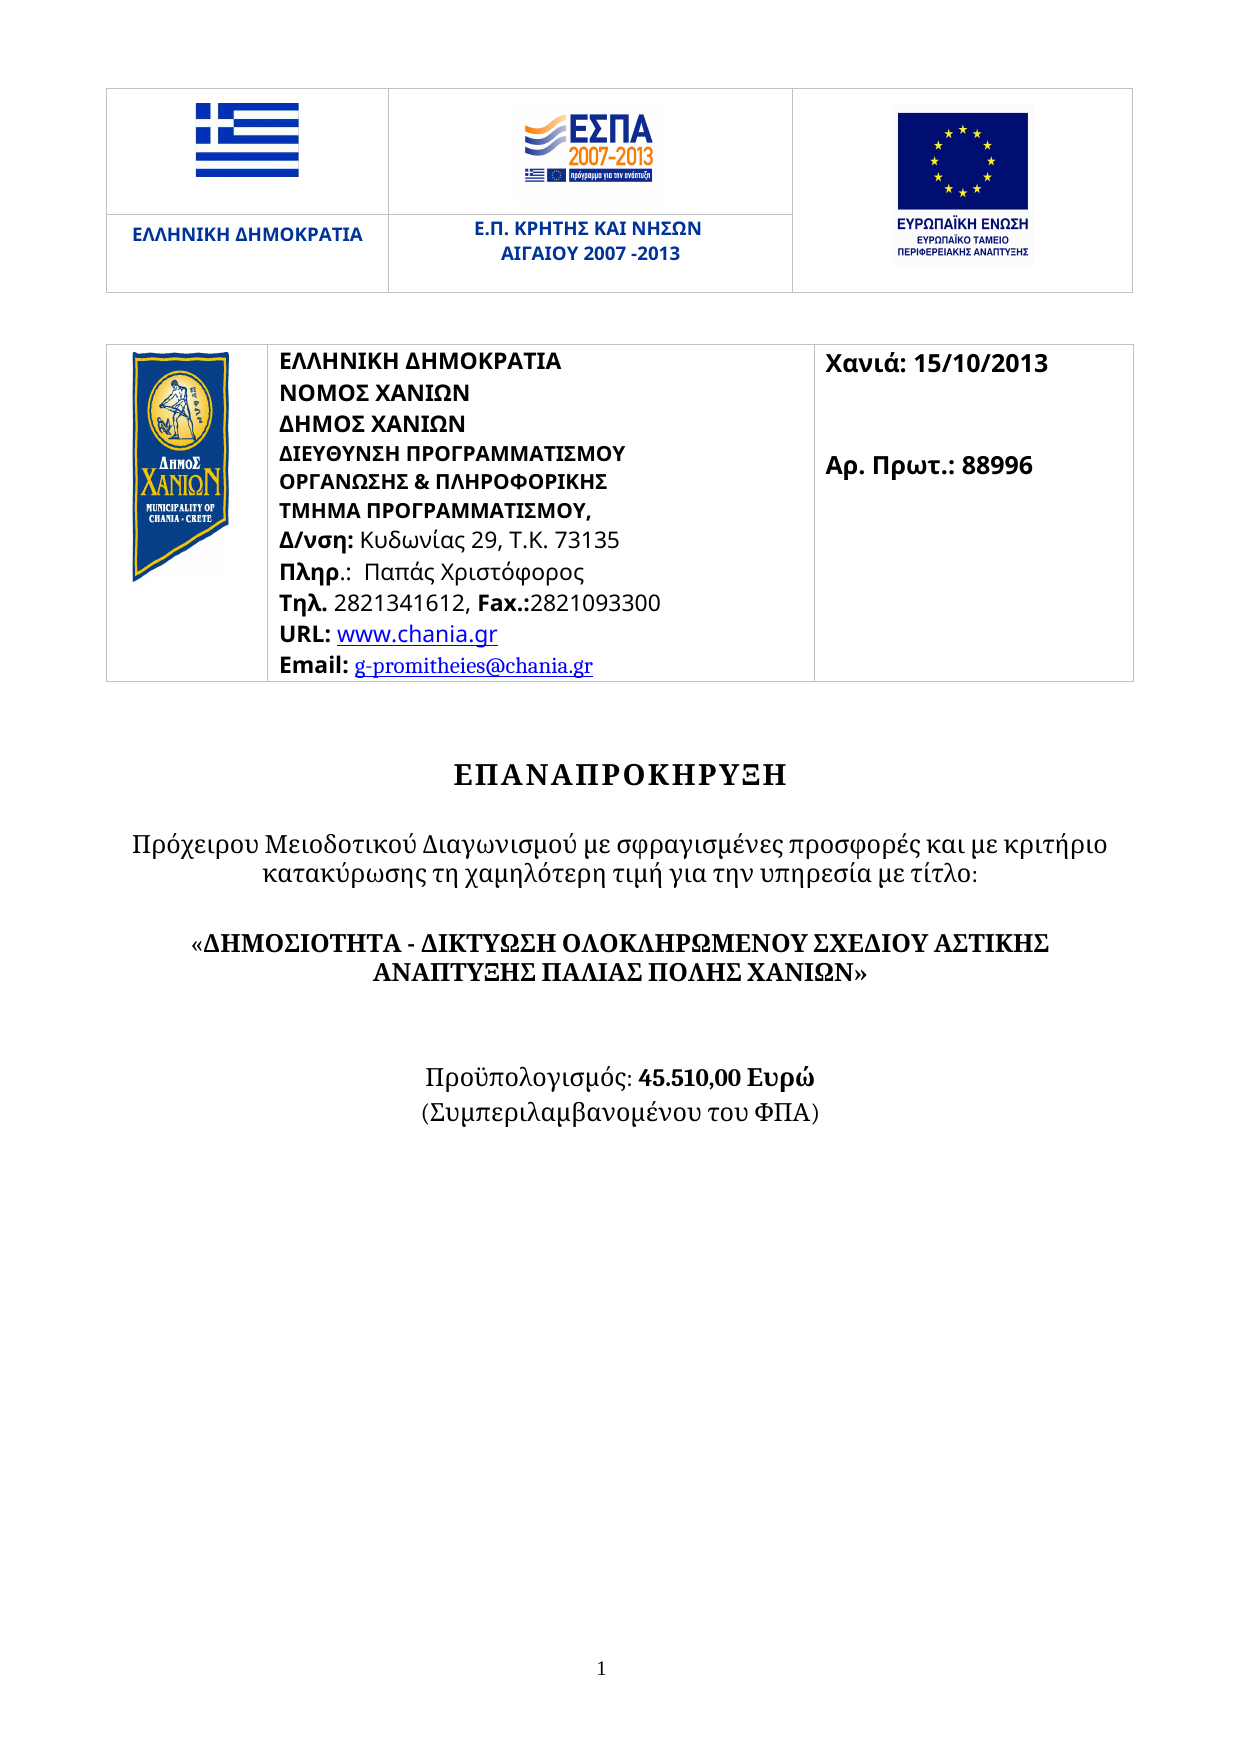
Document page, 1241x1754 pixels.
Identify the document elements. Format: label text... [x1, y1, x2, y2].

picture [195, 103, 299, 177]
picture [891, 103, 1034, 266]
text Προϋπολογισμός: 45.510,00 Ευρώ [118, 1064, 1122, 1093]
picture [132, 352, 229, 582]
text «ΔΗΜΟΣΙΟΤΗΤΑ - ΔΙΚΤΥΩΣΗ ΟΛΟΚΛΗΡΩΜΕΝΟΥ ΣΧΕΔΙΟΥ ΑΣΤΙΚΗΣ ΑΝΑΠΤΥΞΗΣ ΠΑΛΙΑΣ ΠΟΛΗΣ ΧΑΝΙΩΝ» [118, 930, 1122, 988]
table_header [107, 345, 267, 681]
text ΕΠΑΝΑΠΡΟΚΗΡΥΞΗ [118, 759, 1122, 792]
text Πρόχειρου Μειοδοτικού Διαγωνισμού με σφραγισμένες προσφορές και με κριτήριο κατακύρωσης τη χαμηλότερη τιμή για την υπηρεσία με τίτλο: [118, 831, 1122, 889]
table_header Χανιά: 15/10/2013 Αρ. Πρωτ.: 88996 [815, 345, 1133, 681]
text (Συμπεριλαμβανομένου του ΦΠΑ) [118, 1099, 1122, 1128]
table_header ΕΛΛΗΝΙΚΗ ΔΗΜΟΚΡΑΤΙΑ ΝΟΜΟΣ ΧΑΝΙΩΝ ΔΗΜΟΣ ΧΑΝΙΩΝ ΔΙΕΥΘΥΝΣΗ ΠΡΟΓΡΑΜΜΑΤΙΣΜΟΥ ΟΡΓΑΝΩΣΗΣ & ΠΛΗΡΟΦΟΡΙΚΗΣ ΤΜΗΜΑ ΠΡΟΓΡΑΜΜΑΤΙΣΜΟΥ, Δ/νση: Κυδωνίας 29, Τ.Κ. 73135 Πληρ.: Παπάς Χριστόφορος Τηλ. 2821341612, Fax.:2821093300 URL: www.chania.gr Email: g-promitheies@chania.gr [268, 345, 814, 681]
picture [514, 103, 667, 207]
